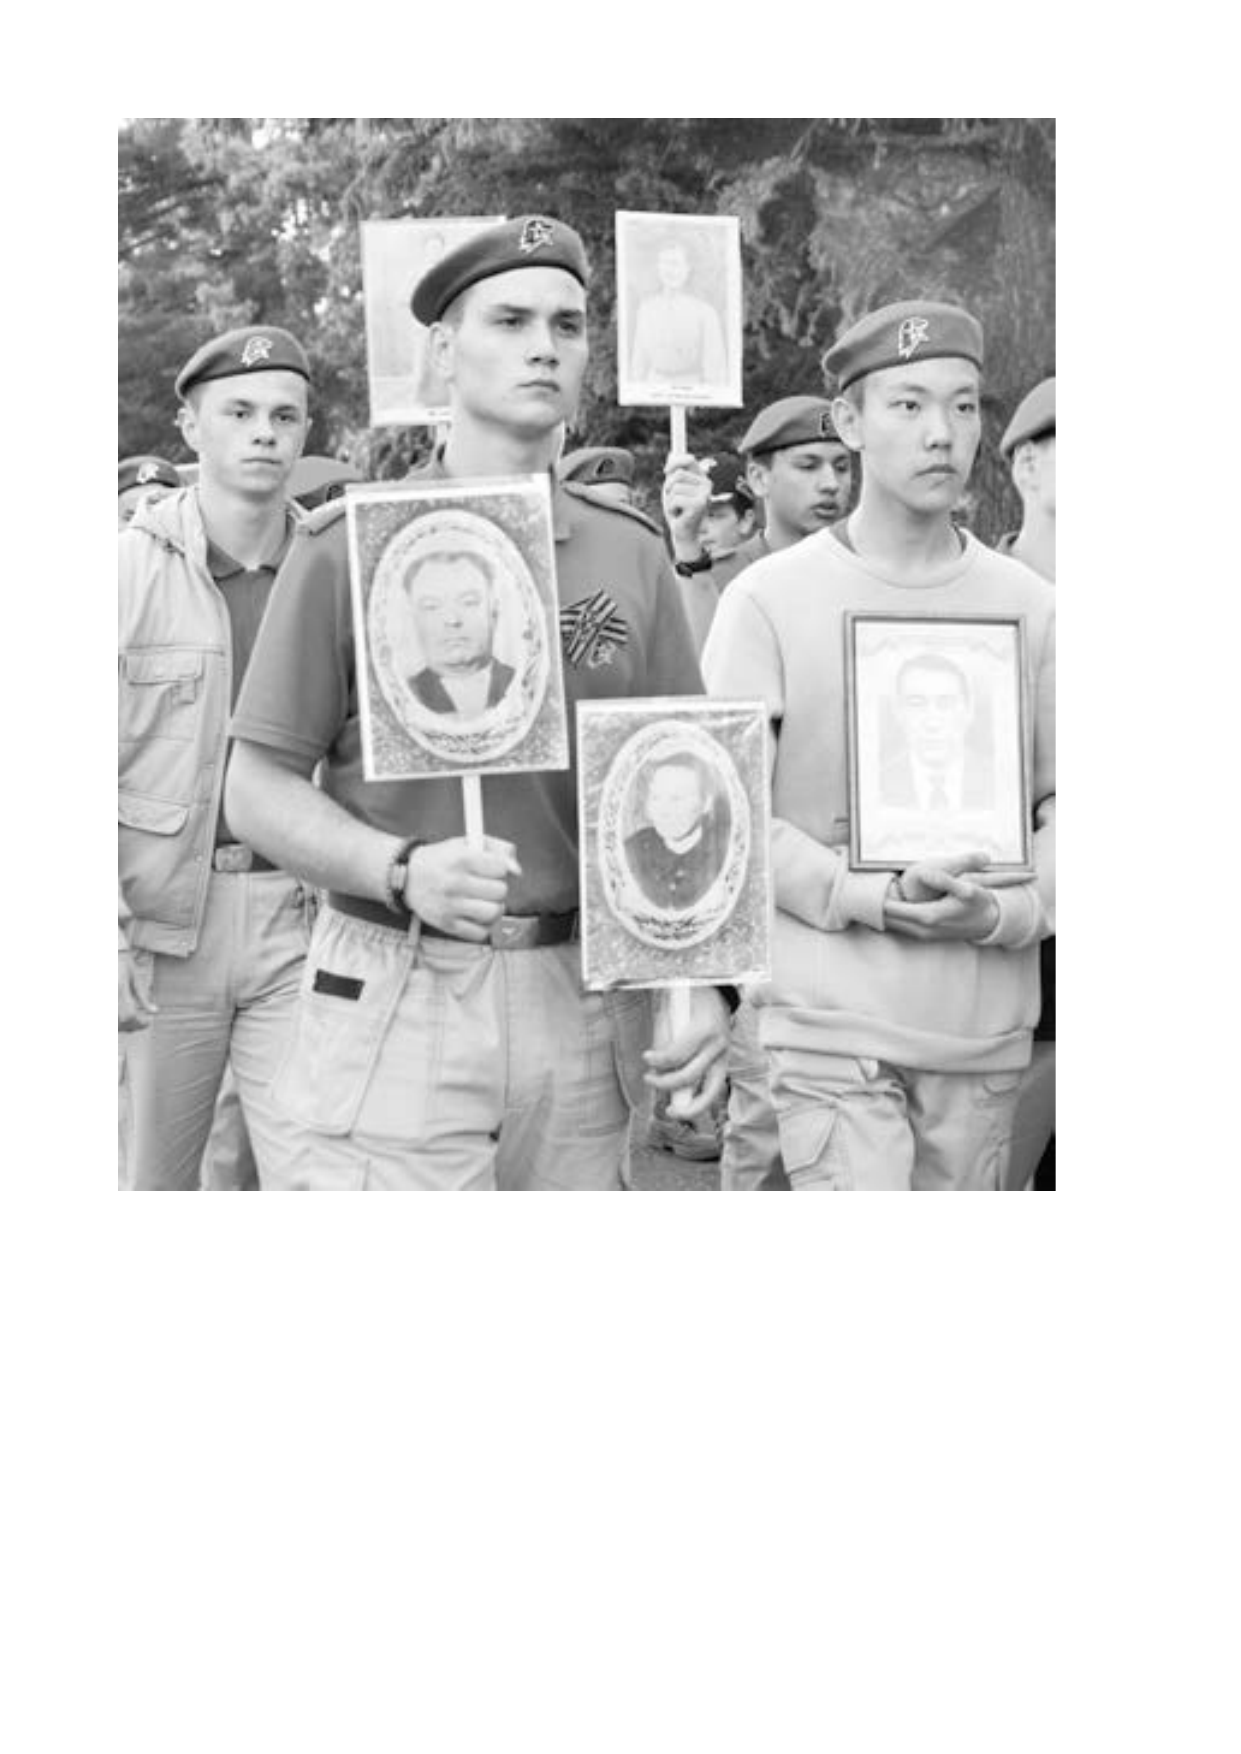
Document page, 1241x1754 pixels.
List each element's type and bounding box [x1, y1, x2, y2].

picture [118, 118, 1056, 1191]
